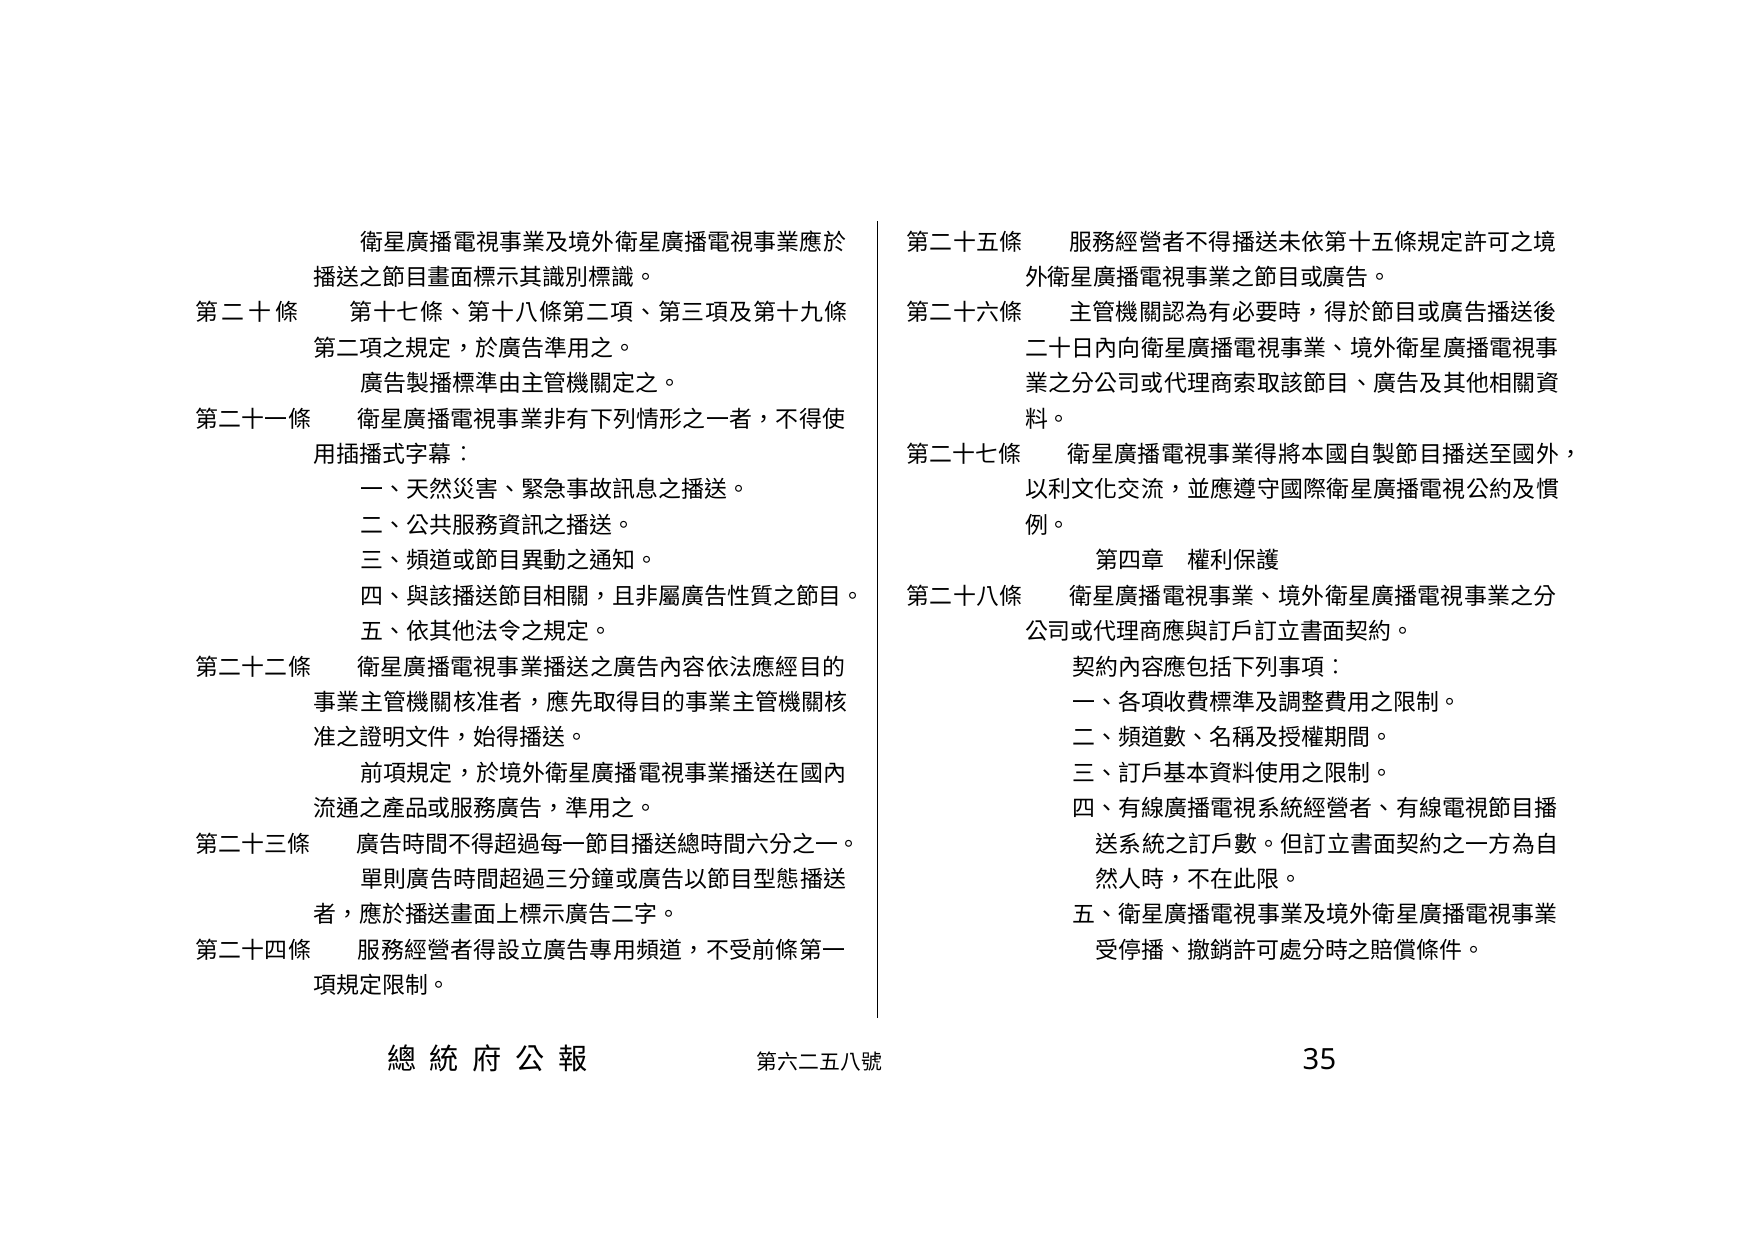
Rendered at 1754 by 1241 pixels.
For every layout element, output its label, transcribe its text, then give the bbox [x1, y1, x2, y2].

text 二、公共服務資訊之播送。 [360, 505, 847, 540]
text 第二十六條 主管機關認為有必要時，得於節目或廣告播送後二十日內向衛星廣播電視事業、境外衛星廣播電視事業之分公司或代理商索取該節目、廣告及其他相關資料。 [907, 292, 1559, 434]
text 第二十條 第十七條、第十八條第二項、第三項及第十九條第二項之規定，於廣告準用之。 [195, 292, 847, 363]
text 第二十三條 廣告時間不得超過每一節目播送總時間六分之一。 [195, 824, 847, 859]
text 四、與該播送節目相關，且非屬廣告性質之節目。 [360, 576, 847, 611]
text 三、頻道或節目異動之通知。 [360, 540, 847, 576]
text 五、衛星廣播電視事業及境外衛星廣播電視事業受停播、撤銷許可處分時之賠償條件。 [1072, 894, 1559, 965]
text 第二十五條 服務經營者不得播送未依第十五條規定許可之境外衛星廣播電視事業之節目或廣告。 [907, 222, 1559, 292]
text 前項規定，於境外衛星廣播電視事業播送在國內流通之產品或服務廣告，準用之。 [313, 753, 847, 824]
text 廣告製播標準由主管機關定之。 [313, 363, 847, 399]
text 契約內容應包括下列事項︰ [1025, 647, 1559, 682]
text 二、頻道數、名稱及授權期間。 [1072, 717, 1559, 753]
text 三、訂戶基本資料使用之限制。 [1072, 753, 1559, 788]
text 第二十二條 衛星廣播電視事業播送之廣告內容依法應經目的事業主管機關核准者，應先取得目的事業主管機關核准之證明文件，始得播送。 [195, 647, 847, 753]
text 一、天然災害、緊急事故訊息之播送。 [360, 469, 847, 505]
text 五、依其他法令之規定。 [360, 611, 847, 647]
text 第二十七條 衛星廣播電視事業得將本國自製節目播送至國外，以利文化交流，並應遵守國際衛星廣播電視公約及慣例。 [907, 434, 1559, 540]
text 第二十一條 衛星廣播電視事業非有下列情形之一者，不得使用插播式字幕︰ [195, 399, 847, 469]
text 四、有線廣播電視系統經營者、有線電視節目播送系統之訂戶數。但訂立書面契約之一方為自然人時，不在此限。 [1072, 788, 1559, 894]
text 第二十八條 衛星廣播電視事業、境外衛星廣播電視事業之分公司或代理商應與訂戶訂立書面契約。 [907, 576, 1559, 647]
text 第四章 權利保護 [907, 540, 1559, 576]
text 衛星廣播電視事業及境外衛星廣播電視事業應於播送之節目畫面標示其識別標識。 [313, 222, 847, 292]
text 第二十四條 服務經營者得設立廣告專用頻道，不受前條第一項規定限制。 [195, 930, 847, 1001]
text 一、各項收費標準及調整費用之限制。 [1072, 682, 1559, 717]
text 單則廣告時間超過三分鐘或廣告以節目型態播送者，應於播送畫面上標示廣告二字。 [313, 859, 847, 930]
